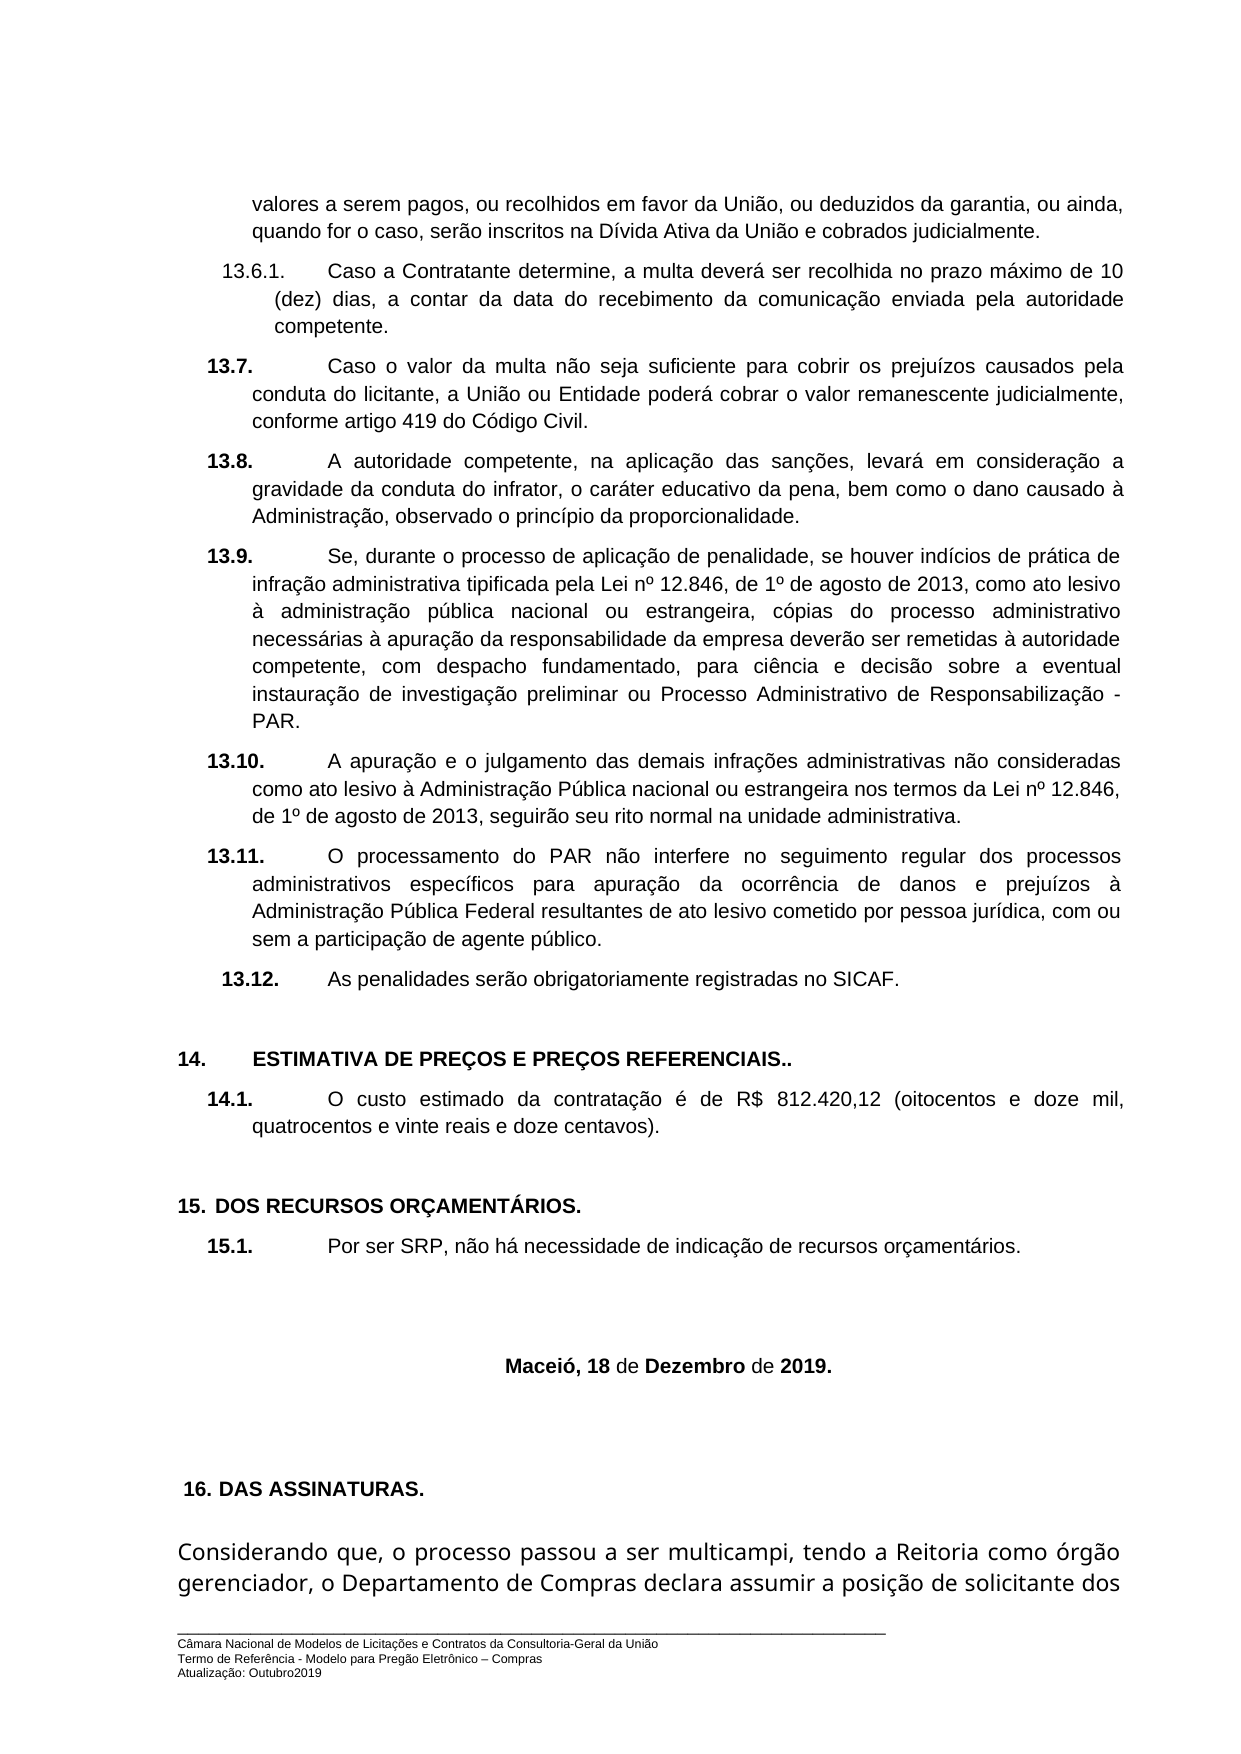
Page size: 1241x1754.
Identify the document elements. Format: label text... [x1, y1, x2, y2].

list Caso a Contratante determine, a multa deverá ser recolhida no prazo máximo de 10 (dez) dias, a contar da data do recebimento da comunicação enviada pela autoridade competente. [222, 259, 1125, 338]
list DOS RECURSOS ORÇAMENTÁRIOS. [177, 1194, 1122, 1218]
list Por ser SRP, não há necessidade de indicação de recursos orçamentários. [207, 1234, 1122, 1258]
list Se, durante o processo de aplicação de penalidade, se houver indícios de prática de infração administrativa tipificada pela Lei nº 12.846, de 1º de agosto de 2013, como ato lesivo à administração pública nacional ou estrangeira, cópias do processo administrativo necessárias à apuração da responsabilidade da empresa deverão ser remetidas à autoridade competente, com despacho fundamentado, para ciência e decisão sobre a eventual instauração de investigação preliminar ou Processo Administrativo de Responsabilização - PAR. [207, 544, 1122, 733]
list A autoridade competente, na aplicação das sanções, levará em consideração a gravidade da conduta do infrator, o caráter educativo da pena, bem como o dano causado à Administração, observado o princípio da proporcionalidade. [207, 449, 1125, 528]
list ESTIMATIVA DE PREÇOS E PREÇOS REFERENCIAIS.. [177, 1047, 1125, 1071]
list O processamento do PAR não interfere no seguimento regular dos processos administrativos específicos para apuração da ocorrência de danos e prejuízos à Administração Pública Federal resultantes de ato lesivo cometido por pessoa jurídica, com ou sem a participação de agente público. [207, 844, 1122, 951]
text Considerando que, o processo passou a ser multicampi, tendo a Reitoria como órgão gerenciador, o Departamento de Compras declara assumir a posição de solicitante dos [177, 1536, 1122, 1598]
list As penalidades serão obrigatoriamente registradas no SICAF. [221, 967, 1122, 991]
list DAS ASSINATURAS. [183, 1477, 1122, 1501]
list A apuração e o julgamento das demais infrações administrativas não consideradas como ato lesivo à Administração Pública nacional ou estrangeira nos termos da Lei nº 12.846, de 1º de agosto de 2013, seguirão seu rito normal na unidade administrativa. [207, 749, 1122, 828]
list O custo estimado da contratação é de R$ 812.420,12 (oitocentos e doze mil, quatrocentos e vinte reais e doze centavos). [207, 1087, 1125, 1138]
list valores a serem pagos, ou recolhidos em favor da União, ou deduzidos da garantia, ou ainda, quando for o caso, serão inscritos na Dívida Ativa da União e cobrados judicialmente. [207, 192, 1125, 243]
text Maceió, 18 de Dezembro de 2019. [215, 1354, 1122, 1378]
list Caso o valor da multa não seja suficiente para cobrir os prejuízos causados pela conduta do licitante, a União ou Entidade poderá cobrar o valor remanescente judicialmente, conforme artigo 419 do Código Civil. [207, 354, 1125, 433]
